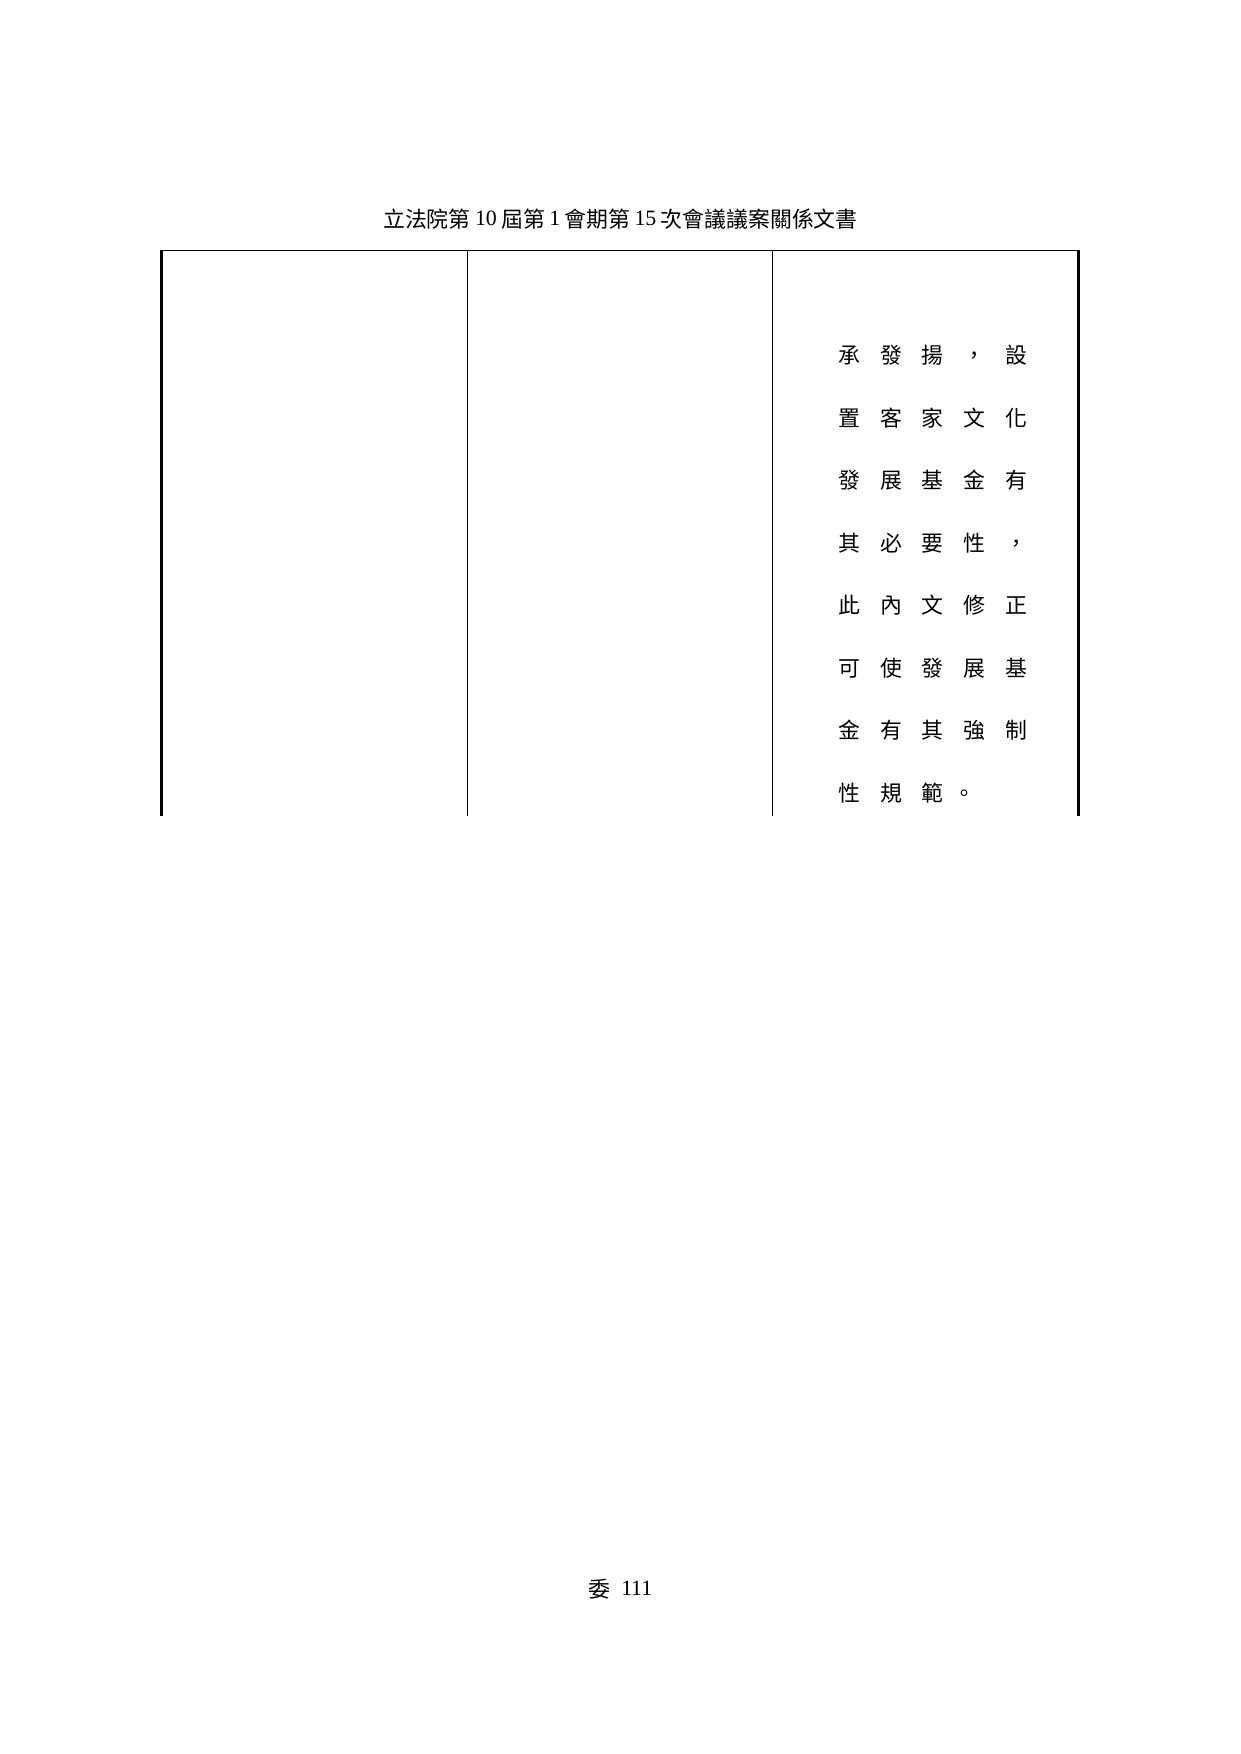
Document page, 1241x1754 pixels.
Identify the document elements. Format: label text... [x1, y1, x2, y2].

table_cell 第十八條 政府應保存、維護與創新客家文化，並應設立客家文化發展基金，積極培育專業人才，輔導客家文化之發展。 [163, 251, 467, 816]
table_cell 第十八條 政府應保存、維護與創新客家文化，並得設立客家文化發展基金，積極培育專業人才，輔導客家文化之發展。 [468, 251, 772, 816]
table_cell 一、內文修正，將「得」設立客家文化發展基金改為「應」設立客家文化發展基金。 二、為落實憲法平等及保障多元文化之精神，使客家語言、文化得以傳承發揚，設置客家文化發展基金有其必要性，此內文修正可使發展基金有其強制性規範。 [773, 251, 1077, 816]
